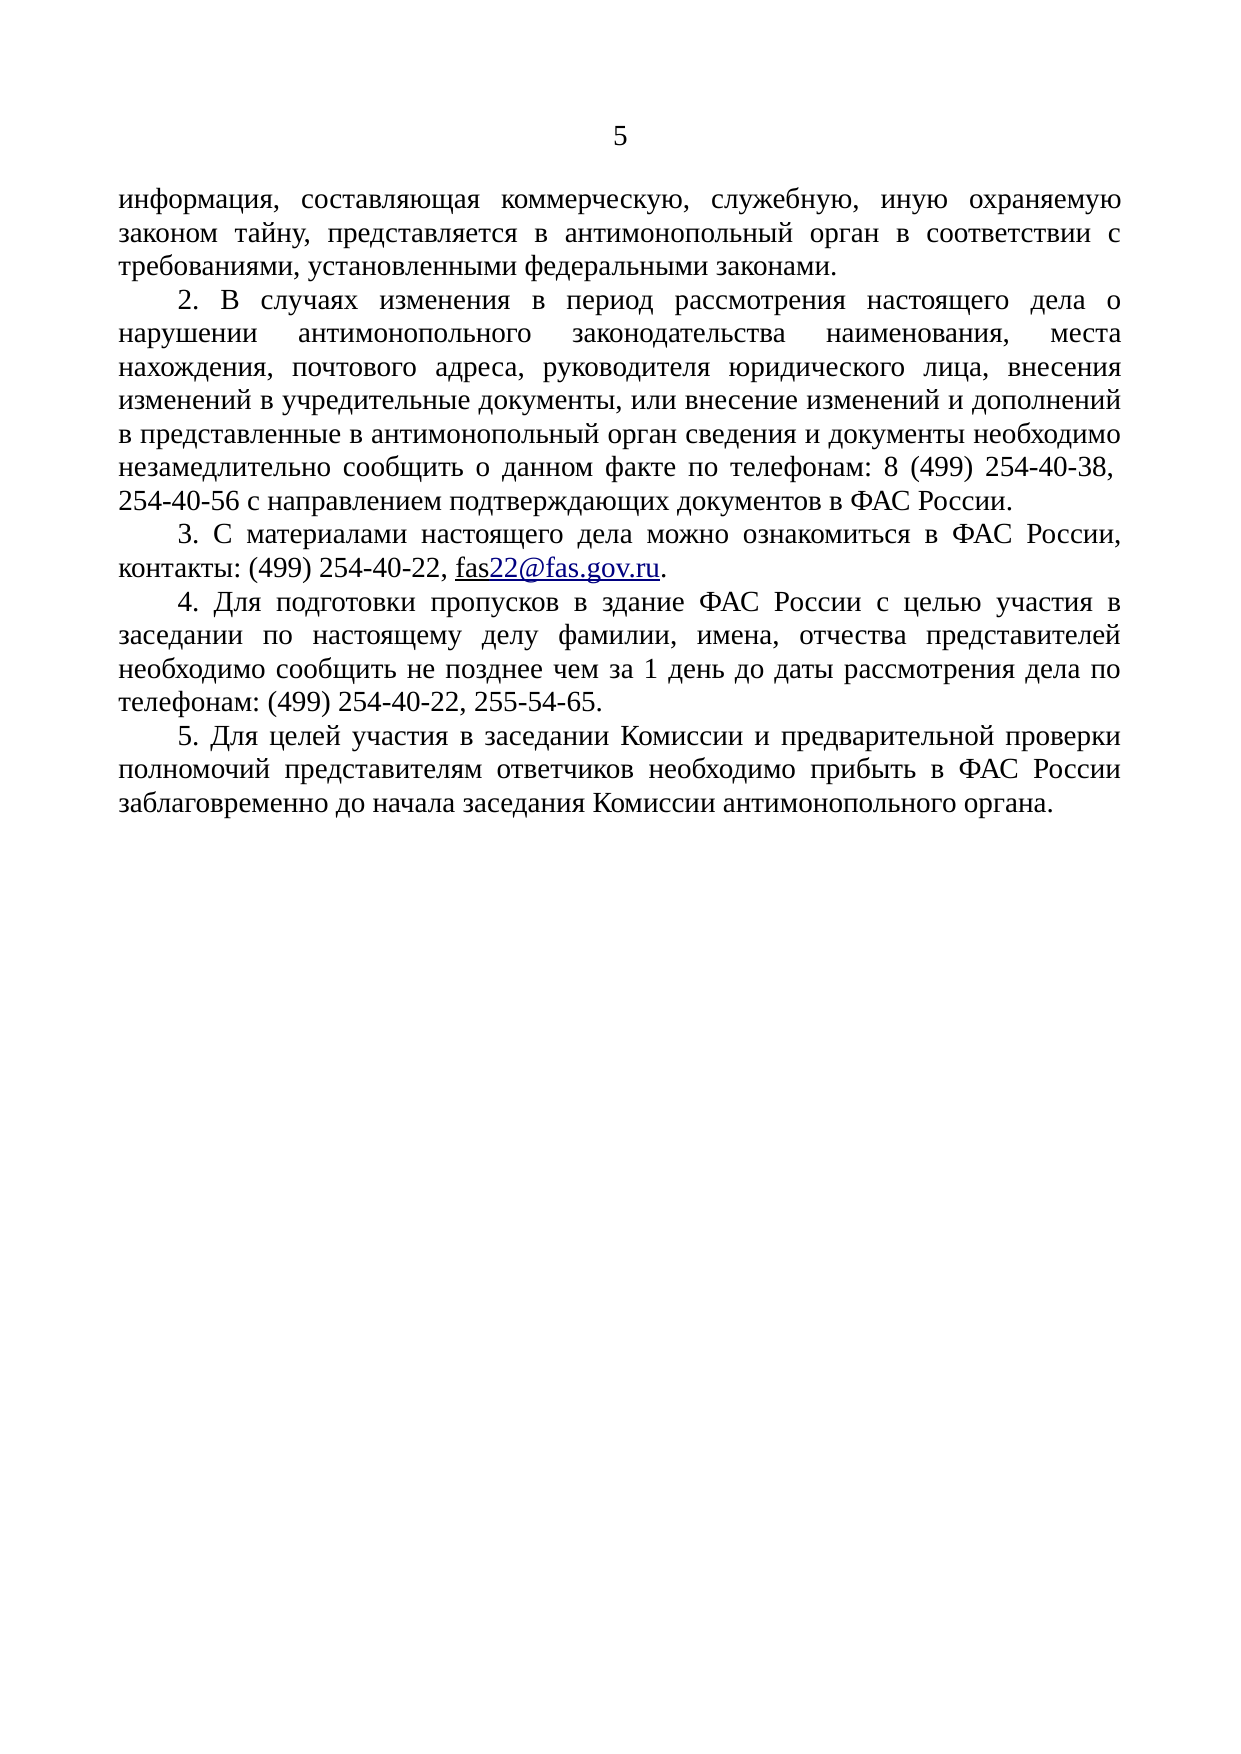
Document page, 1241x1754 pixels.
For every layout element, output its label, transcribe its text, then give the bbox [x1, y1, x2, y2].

list Для целей участия в заседании Комиссии и предварительной проверки полномочий представителям ответчиков необходимо прибыть в ФАС России заблаговременно до начала заседания Комиссии антимонопольного органа. [118, 718, 1122, 818]
text 4. Для подготовки пропусков в здание ФАС России с целью участия в заседании по настоящему делу фамилии, имена, отчества представителей необходимо сообщить не позднее чем за 1 день до даты рассмотрения дела по телефонам: (499) 254-40-22, 255-54-65. [118, 584, 1122, 718]
text информация, составляющая коммерческую, служебную, иную охраняемую законом тайну, представляется в антимонопольный орган в соответствии с требованиями, установленными федеральными законами. [118, 181, 1122, 282]
text 3. С материалами настоящего дела можно ознакомиться в ФАС России, контакты: (499) 254-40-22, fas22@fas.gov.ru. [118, 517, 1122, 584]
text 2. В случаях изменения в период рассмотрения настоящего дела о нарушении антимонопольного законодательства наименования, места нахождения, почтового адреса, руководителя юридического лица, внесения изменений в учредительные документы, или внесение изменений и дополнений в представленные в антимонопольный орган сведения и документы необходимо незамедлительно сообщить о данном факте по телефонам: 8 (499) 254-40-38, 254-40-56 с направлением подтверждающих документов в ФАС России. [118, 282, 1122, 517]
